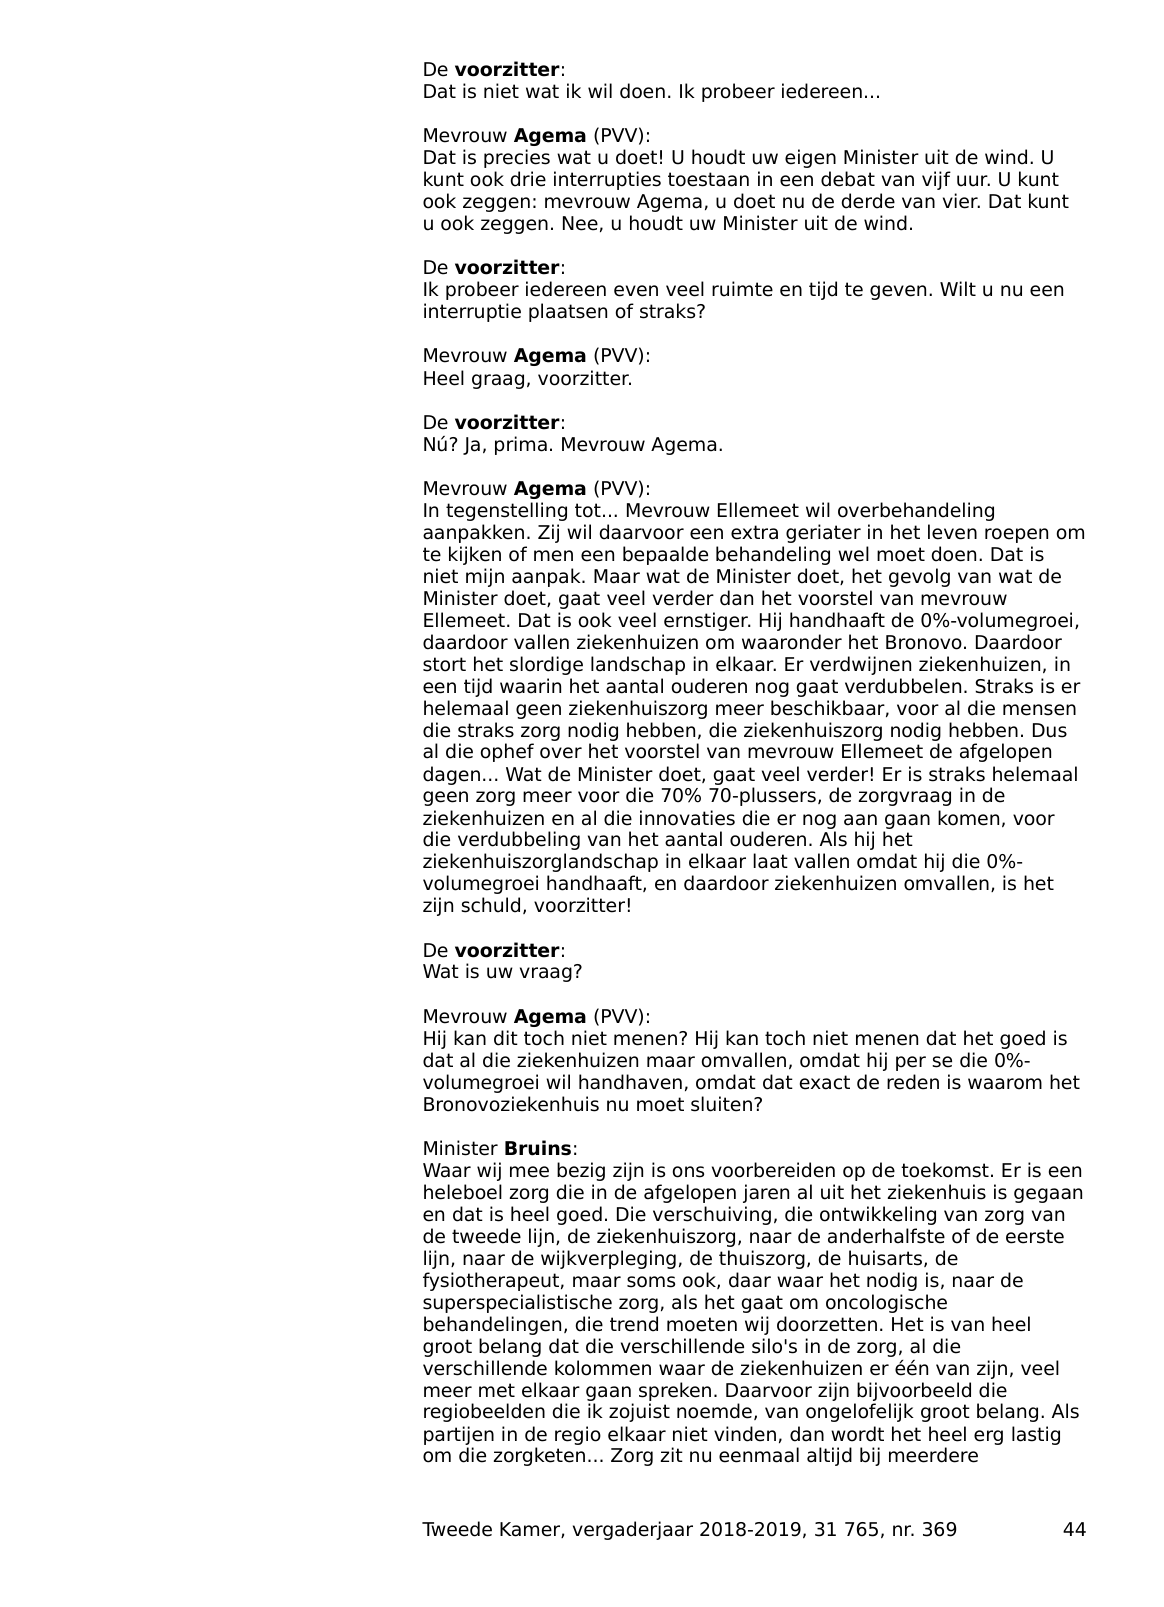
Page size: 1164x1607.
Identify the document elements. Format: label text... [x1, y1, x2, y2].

text Mevrouw Agema (PVV): [422, 1006, 1087, 1028]
text Nú? Ja, prima. Mevrouw Agema. [422, 433, 1087, 456]
text Heel graag, voorzitter. [422, 367, 1087, 389]
text Ik probeer iedereen even veel ruimte en tijd te geven. Wilt u nu een interruptie plaatsen of straks? [422, 279, 1087, 323]
text Mevrouw Agema (PVV): [422, 125, 1087, 147]
text Wat is uw vraag? [422, 961, 1087, 983]
text Mevrouw Agema (PVV): [422, 345, 1087, 367]
text Dat is precies wat u doet! U houdt uw eigen Minister uit de wind. U kunt ook drie interrupties toestaan in een debat van vijf uur. U kunt ook zeggen: mevrouw Agema, u doet nu de derde van vier. Dat kunt u ook zeggen. Nee, u houdt uw Minister uit de wind. [422, 147, 1087, 235]
text De voorzitter: [422, 939, 1087, 961]
text Waar wij mee bezig zijn is ons voorbereiden op de toekomst. Er is een heleboel zorg die in de afgelopen jaren al uit het ziekenhuis is gegaan en dat is heel goed. Die verschuiving, die ontwikkeling van zorg van de tweede lijn, de ziekenhuiszorg, naar de anderhalfste of de eerste lijn, naar de wijkverpleging, de thuiszorg, de huisarts, de fysiotherapeut, maar soms ook, daar waar het nodig is, naar de superspecialistische zorg, als het gaat om oncologische behandelingen, die trend moeten wij doorzetten. Het is van heel groot belang dat die verschillende silo's in de zorg, al die verschillende kolommen waar de ziekenhuizen er één van zijn, veel meer met elkaar gaan spreken. Daarvoor zijn bijvoorbeeld die regiobeelden die ik zojuist noemde, van ongelofelijk groot belang. Als partijen in de regio elkaar niet vinden, dan wordt het heel erg lastig om die zorgketen... Zorg zit nu eenmaal altijd bij meerdere [422, 1160, 1087, 1467]
text De voorzitter: [422, 412, 1087, 433]
text Hij kan dit toch niet menen? Hij kan toch niet menen dat het goed is dat al die ziekenhuizen maar omvallen, omdat hij per se die 0%-volumegroei wil handhaven, omdat dat exact de reden is waarom het Bronovoziekenhuis nu moet sluiten? [422, 1028, 1087, 1116]
text De voorzitter: [422, 257, 1087, 279]
text In tegenstelling tot... Mevrouw Ellemeet wil overbehandeling aanpakken. Zij wil daarvoor een extra geriater in het leven roepen om te kijken of men een bepaalde behandeling wel moet doen. Dat is niet mijn aanpak. Maar wat de Minister doet, het gevolg van wat de Minister doet, gaat veel verder dan het voorstel van mevrouw Ellemeet. Dat is ook veel ernstiger. Hij handhaaft de 0%-volumegroei, daardoor vallen ziekenhuizen om waaronder het Bronovo. Daardoor stort het slordige landschap in elkaar. Er verdwijnen ziekenhuizen, in een tijd waarin het aantal ouderen nog gaat verdubbelen. Straks is er helemaal geen ziekenhuiszorg meer beschikbaar, voor al die mensen die straks zorg nodig hebben, die ziekenhuiszorg nodig hebben. Dus al die ophef over het voorstel van mevrouw Ellemeet de afgelopen dagen... Wat de Minister doet, gaat veel verder! Er is straks helemaal geen zorg meer voor die 70% 70-plussers, de zorgvraag in de ziekenhuizen en al die innovaties die er nog aan gaan komen, voor die verdubbeling van het aantal ouderen. Als hij het ziekenhuiszorglandschap in elkaar laat vallen omdat hij die 0%-volumegroei handhaaft, en daardoor ziekenhuizen omvallen, is het zijn schuld, voorzitter! [422, 500, 1087, 917]
text Minister Bruins: [422, 1138, 1087, 1160]
text Dat is niet wat ik wil doen. Ik probeer iedereen... [422, 81, 1087, 103]
text Mevrouw Agema (PVV): [422, 478, 1087, 500]
text De voorzitter: [422, 59, 1087, 81]
